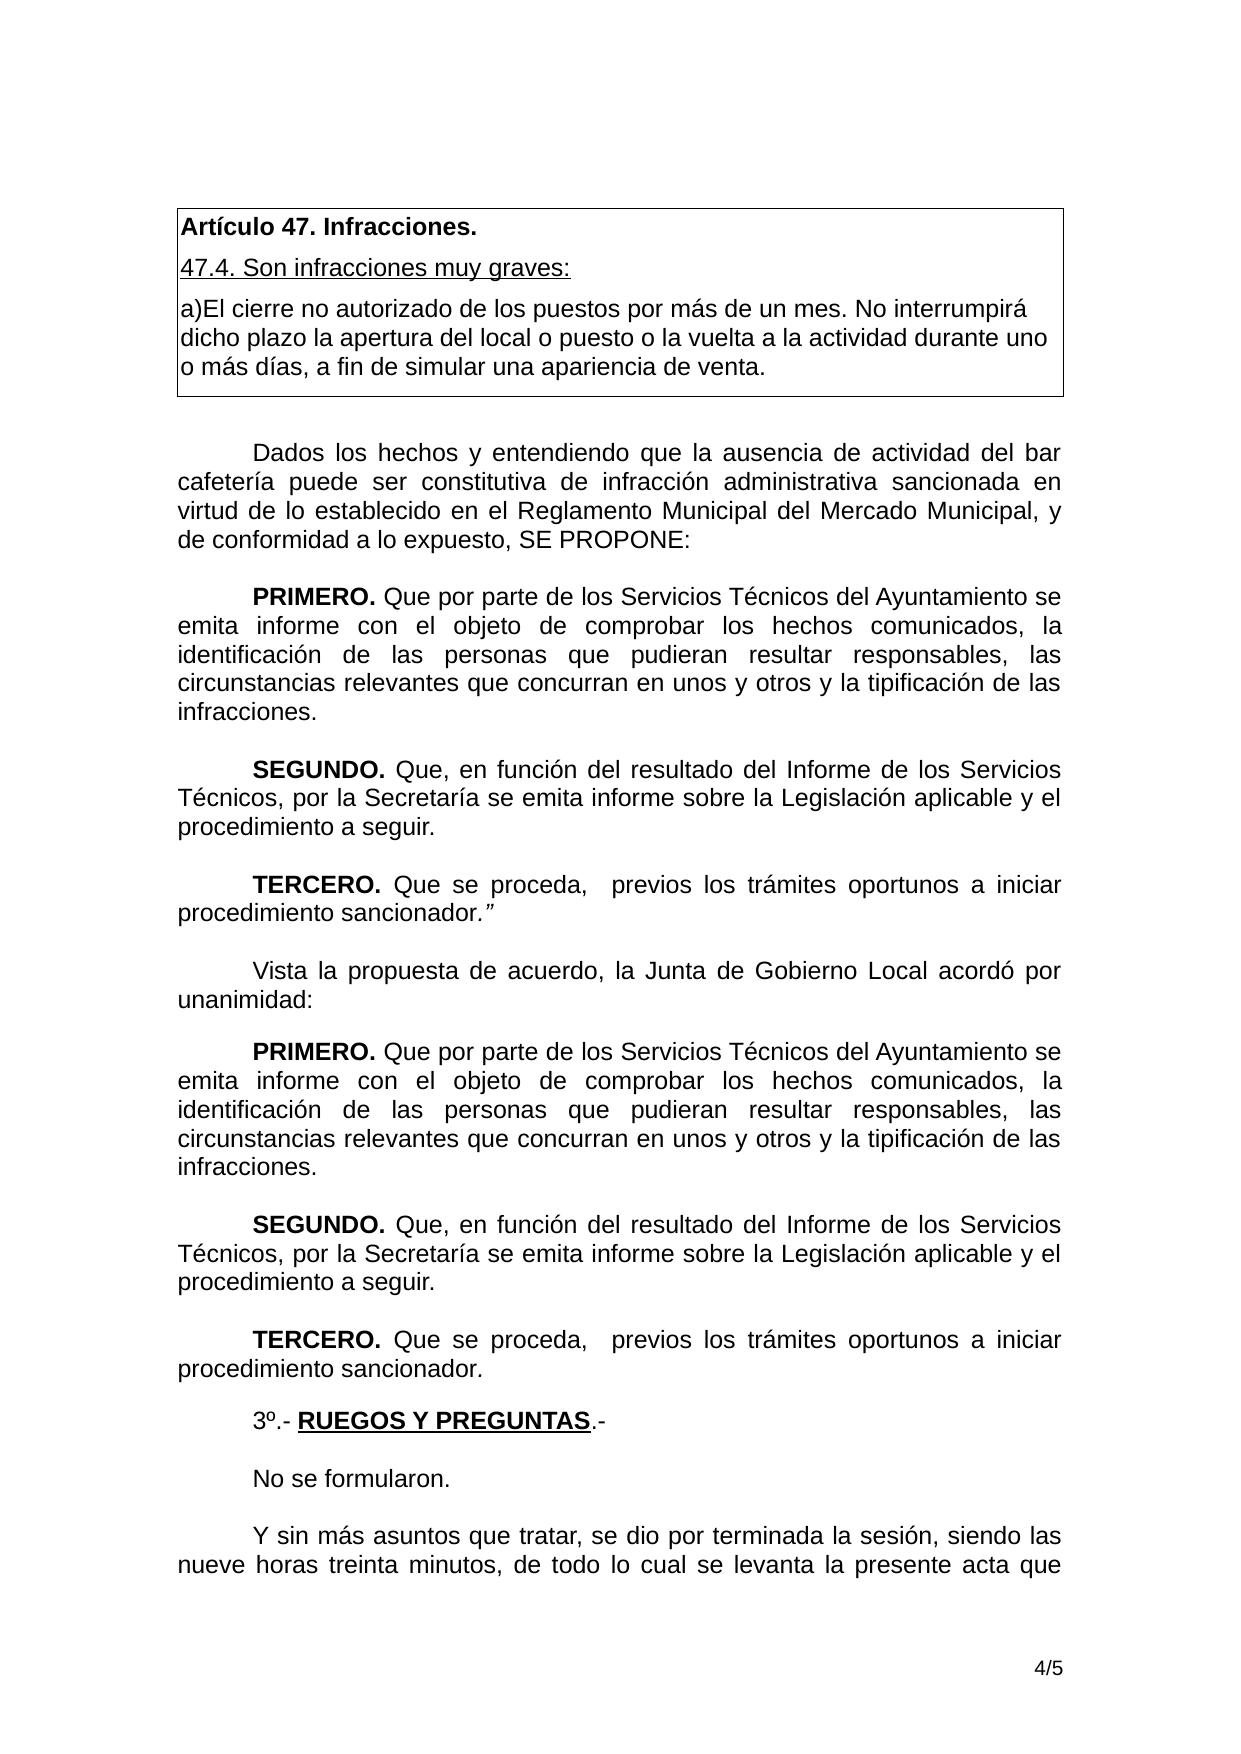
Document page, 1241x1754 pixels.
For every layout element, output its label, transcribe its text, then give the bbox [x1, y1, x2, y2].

text PRIMERO. Que por parte de los Servicios Técnicos del Ayuntamiento se emita informe con el objeto de comprobar los hechos comunicados, la identificación de las personas que pudieran resultar responsables, las circunstancias relevantes que concurran en unos y otros y la tipificación de las infracciones. [177, 582, 1063, 726]
text Dados los hechos y entendiendo que la ausencia de actividad del bar cafetería puede ser constitutiva de infracción administrativa sancionada en virtud de lo establecido en el Reglamento Municipal del Mercado Municipal, y de conformidad a lo expuesto, SE PROPONE: [177, 438, 1063, 553]
text PRIMERO. Que por parte de los Servicios Técnicos del Ayuntamiento se emita informe con el objeto de comprobar los hechos comunicados, la identificación de las personas que pudieran resultar responsables, las circunstancias relevantes que concurran en unos y otros y la tipificación de las infracciones. [177, 1037, 1063, 1181]
text TERCERO. Que se proceda, previos los trámites oportunos a iniciar procedimiento sancionador. [177, 1325, 1063, 1382]
table_header Artículo 47. Infracciones. 47.4. Son infracciones muy graves: a)El cierre no autorizado de los puestos por más de un mes. No interrumpirá dicho plazo la apertura del local o puesto o la vuelta a la actividad durante uno o más días, a fin de simular una apariencia de venta. [178, 209, 1063, 396]
text Y sin más asuntos que tratar, se dio por terminada la sesión, siendo las nueve horas treinta minutos, de todo lo cual se levanta la presente acta que [177, 1521, 1063, 1579]
text 3º.- RUEGOS Y PREGUNTAS.- [177, 1406, 1063, 1435]
text TERCERO. Que se proceda, previos los trámites oportunos a iniciar procedimiento sancionador.” [177, 869, 1063, 927]
text SEGUNDO. Que, en función del resultado del Informe de los Servicios Técnicos, por la Secretaría se emita informe sobre la Legislación aplicable y el procedimiento a seguir. [177, 754, 1063, 841]
text Vista la propuesta de acuerdo, la Junta de Gobierno Local acordó por unanimidad: [177, 956, 1063, 1013]
text No se formularon. [177, 1464, 1063, 1492]
text SEGUNDO. Que, en función del resultado del Informe de los Servicios Técnicos, por la Secretaría se emita informe sobre la Legislación aplicable y el procedimiento a seguir. [177, 1210, 1063, 1296]
